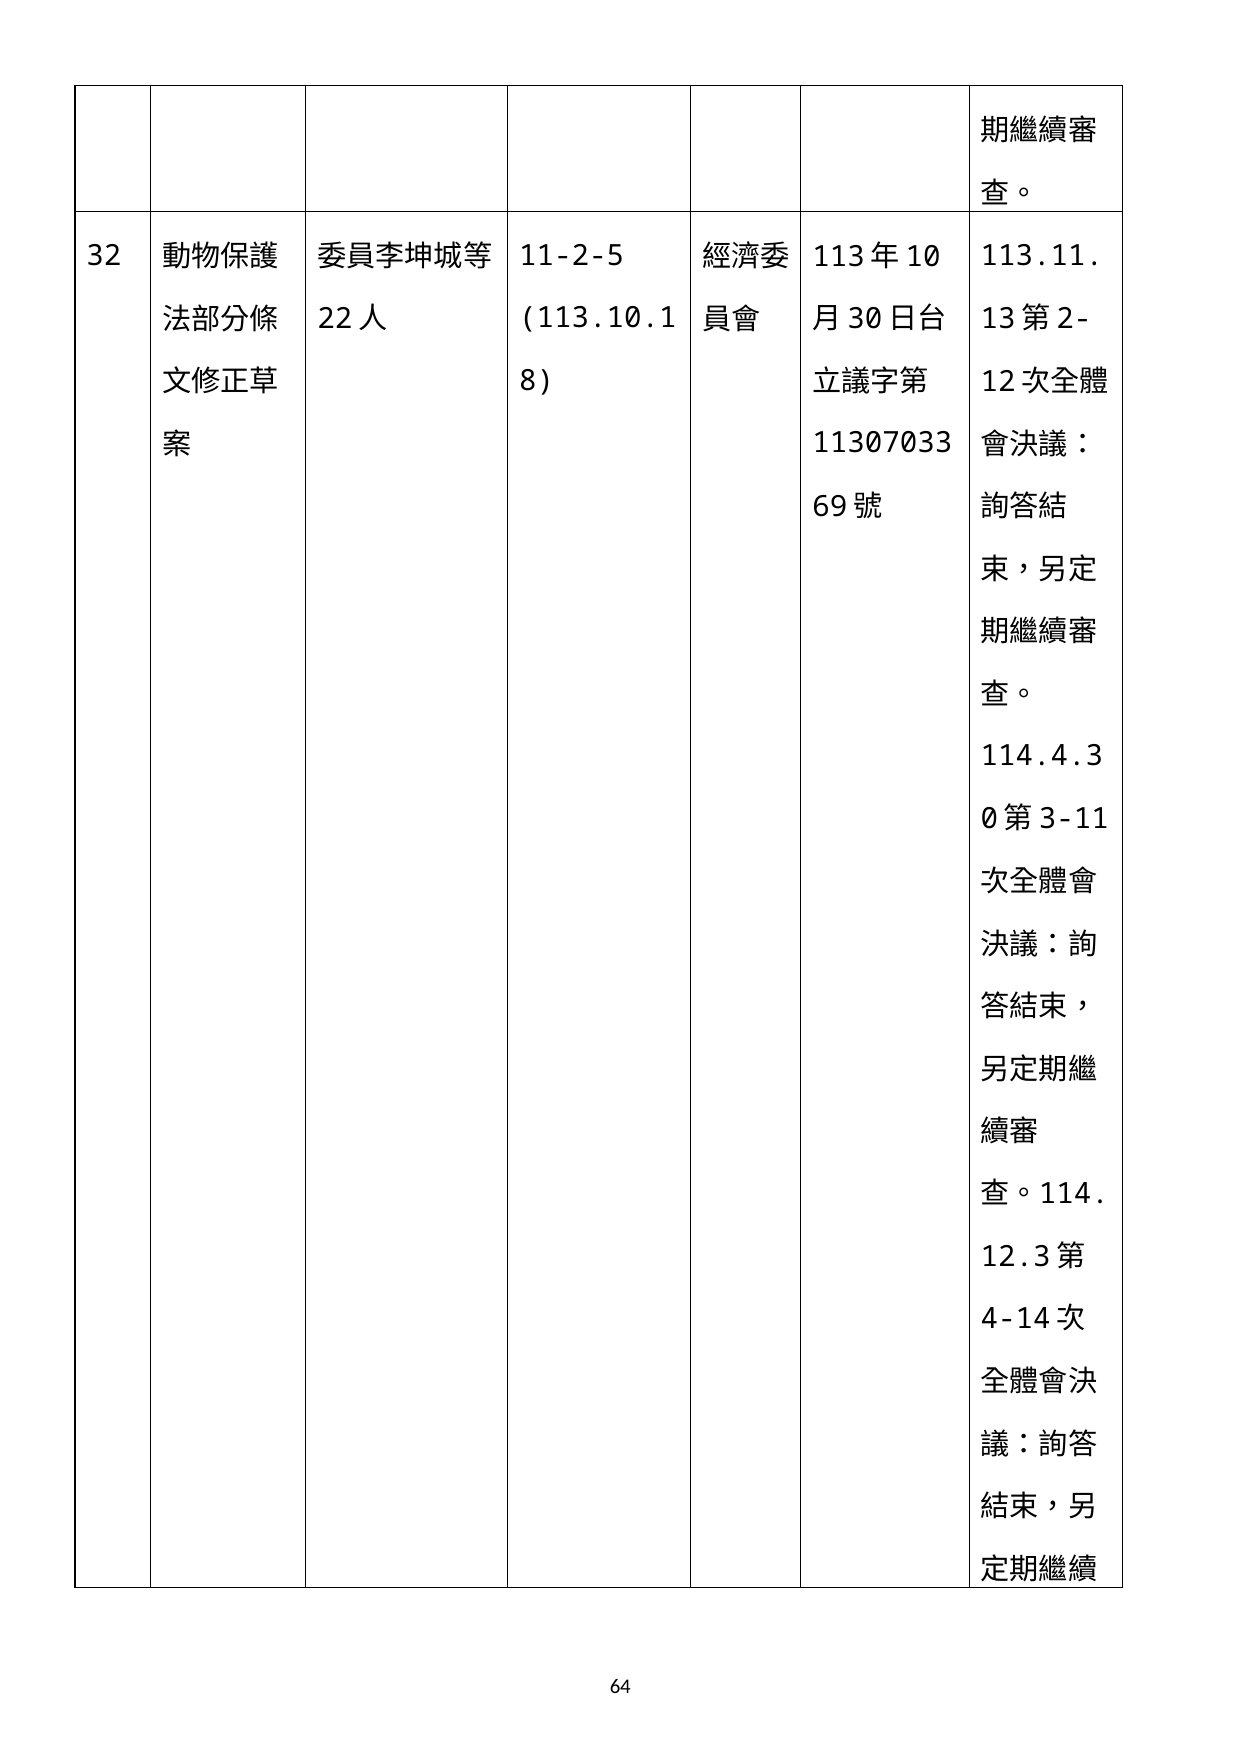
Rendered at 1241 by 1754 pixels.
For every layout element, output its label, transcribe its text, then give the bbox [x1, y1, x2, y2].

table_cell 經濟委員會 [691, 212, 800, 1587]
table_cell [801, 86, 969, 211]
table_cell 期繼續審查。 [970, 86, 1122, 211]
table_cell 113.11.13第2-12次全體會決議：詢答結束，另定期繼續審查。 114.4.30第3-11次全體會決議：詢答結束，另定期繼續審查。114.12.3第4-14次全體會決議：詢答結束，另定期繼續 [970, 212, 1122, 1587]
table_cell 動物保護法部分條文修正草案 [151, 212, 305, 1587]
table_cell 113年10月30日台立議字第1130703369號 [801, 212, 969, 1587]
table_cell [691, 86, 800, 211]
table_cell [306, 86, 507, 211]
table_cell [76, 86, 150, 211]
table_cell 11-2-5 (113.10.18) [508, 212, 690, 1587]
table_cell [508, 86, 690, 211]
table_cell 32 [76, 212, 150, 1587]
table_cell 委員李坤城等22人 [306, 212, 507, 1587]
table_cell [151, 86, 305, 211]
